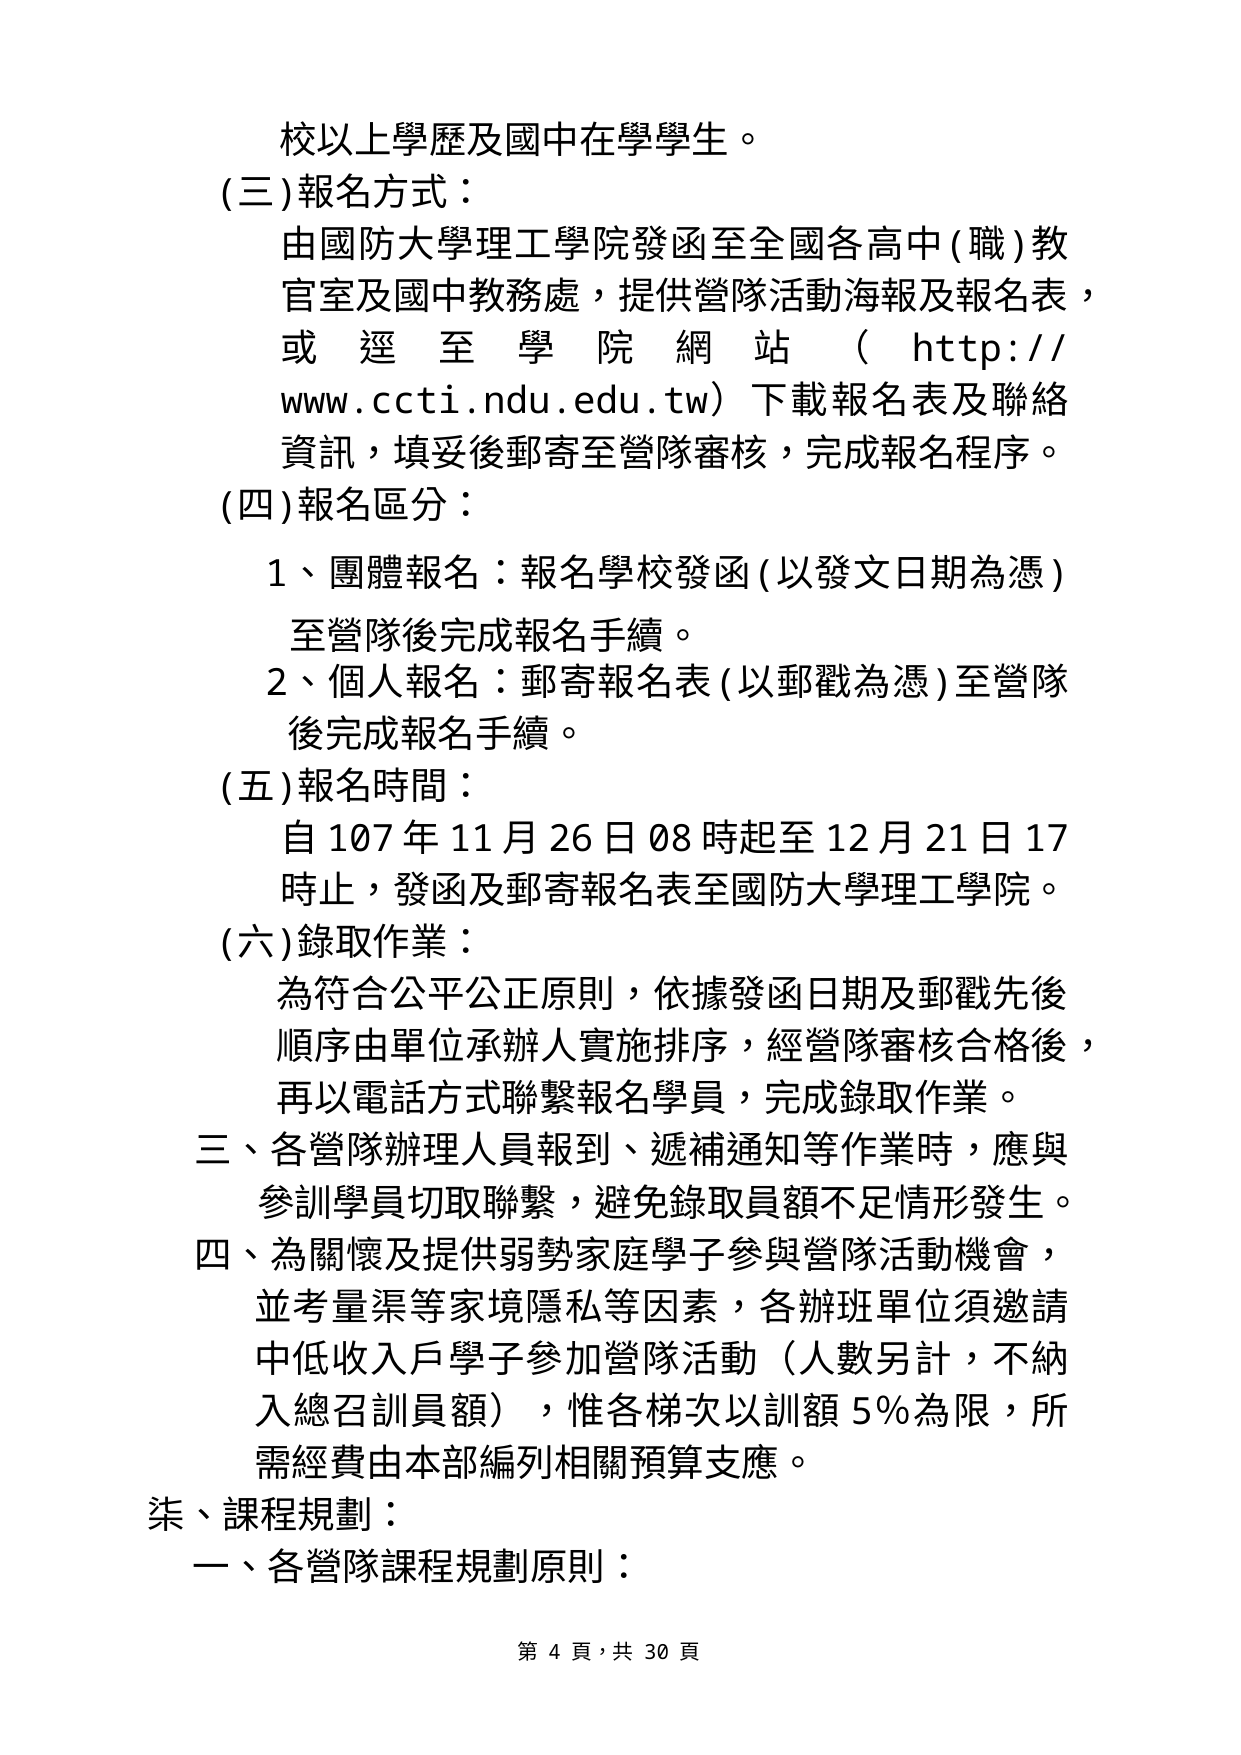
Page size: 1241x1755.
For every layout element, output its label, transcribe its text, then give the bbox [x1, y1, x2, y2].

text 三、各營隊辦理人員報到、遞補通知等作業時，應與參訓學員切取聯繫，避免錄取員額不足情形發生。 [148, 1122, 1069, 1226]
text 自107年11月26日08時起至12月21日17時止，發函及郵寄報名表至國防大學理工學院。 [280, 810, 1069, 914]
text (三)報名方式： [148, 164, 1069, 216]
text 四、為關懷及提供弱勢家庭學子參與營隊活動機會，並考量渠等家境隱私等因素，各辦班單位須邀請中低收入戶學子參加營隊活動（人數另計，不納入總召訓員額），惟各梯次以訓額5％為限，所需經費由本部編列相關預算支應。 [148, 1226, 1069, 1487]
text 校以上學歷及國中在學學生。 [279, 112, 1069, 164]
text (四)報名區分： [148, 476, 1069, 528]
text 柒、課程規劃： [148, 1487, 1069, 1539]
text (五)報名時間： [148, 758, 1069, 810]
text 由國防大學理工學院發函至全國各高中(職)教官室及國中教務處，提供營隊活動海報及報名表，或逕至學院網站（http://www.ccti.ndu.edu.tw）下載報名表及聯絡資訊，填妥後郵寄至營隊審核，完成報名程序。 [280, 216, 1069, 476]
text 為符合公平公正原則，依據發函日期及郵戳先後順序由單位承辦人實施排序，經營隊審核合格後，再以電話方式聯繫報名學員，完成錄取作業。 [276, 966, 1069, 1122]
text 1、團體報名：報名學校發函(以發文日期為憑)至營隊後完成報名手續。 [148, 528, 1069, 653]
text (六)錄取作業： [148, 914, 1069, 966]
text 一、各營隊課程規劃原則： [148, 1539, 1069, 1591]
text 2、個人報名：郵寄報名表(以郵戳為憑)至營隊後完成報名手續。 [148, 653, 1069, 758]
